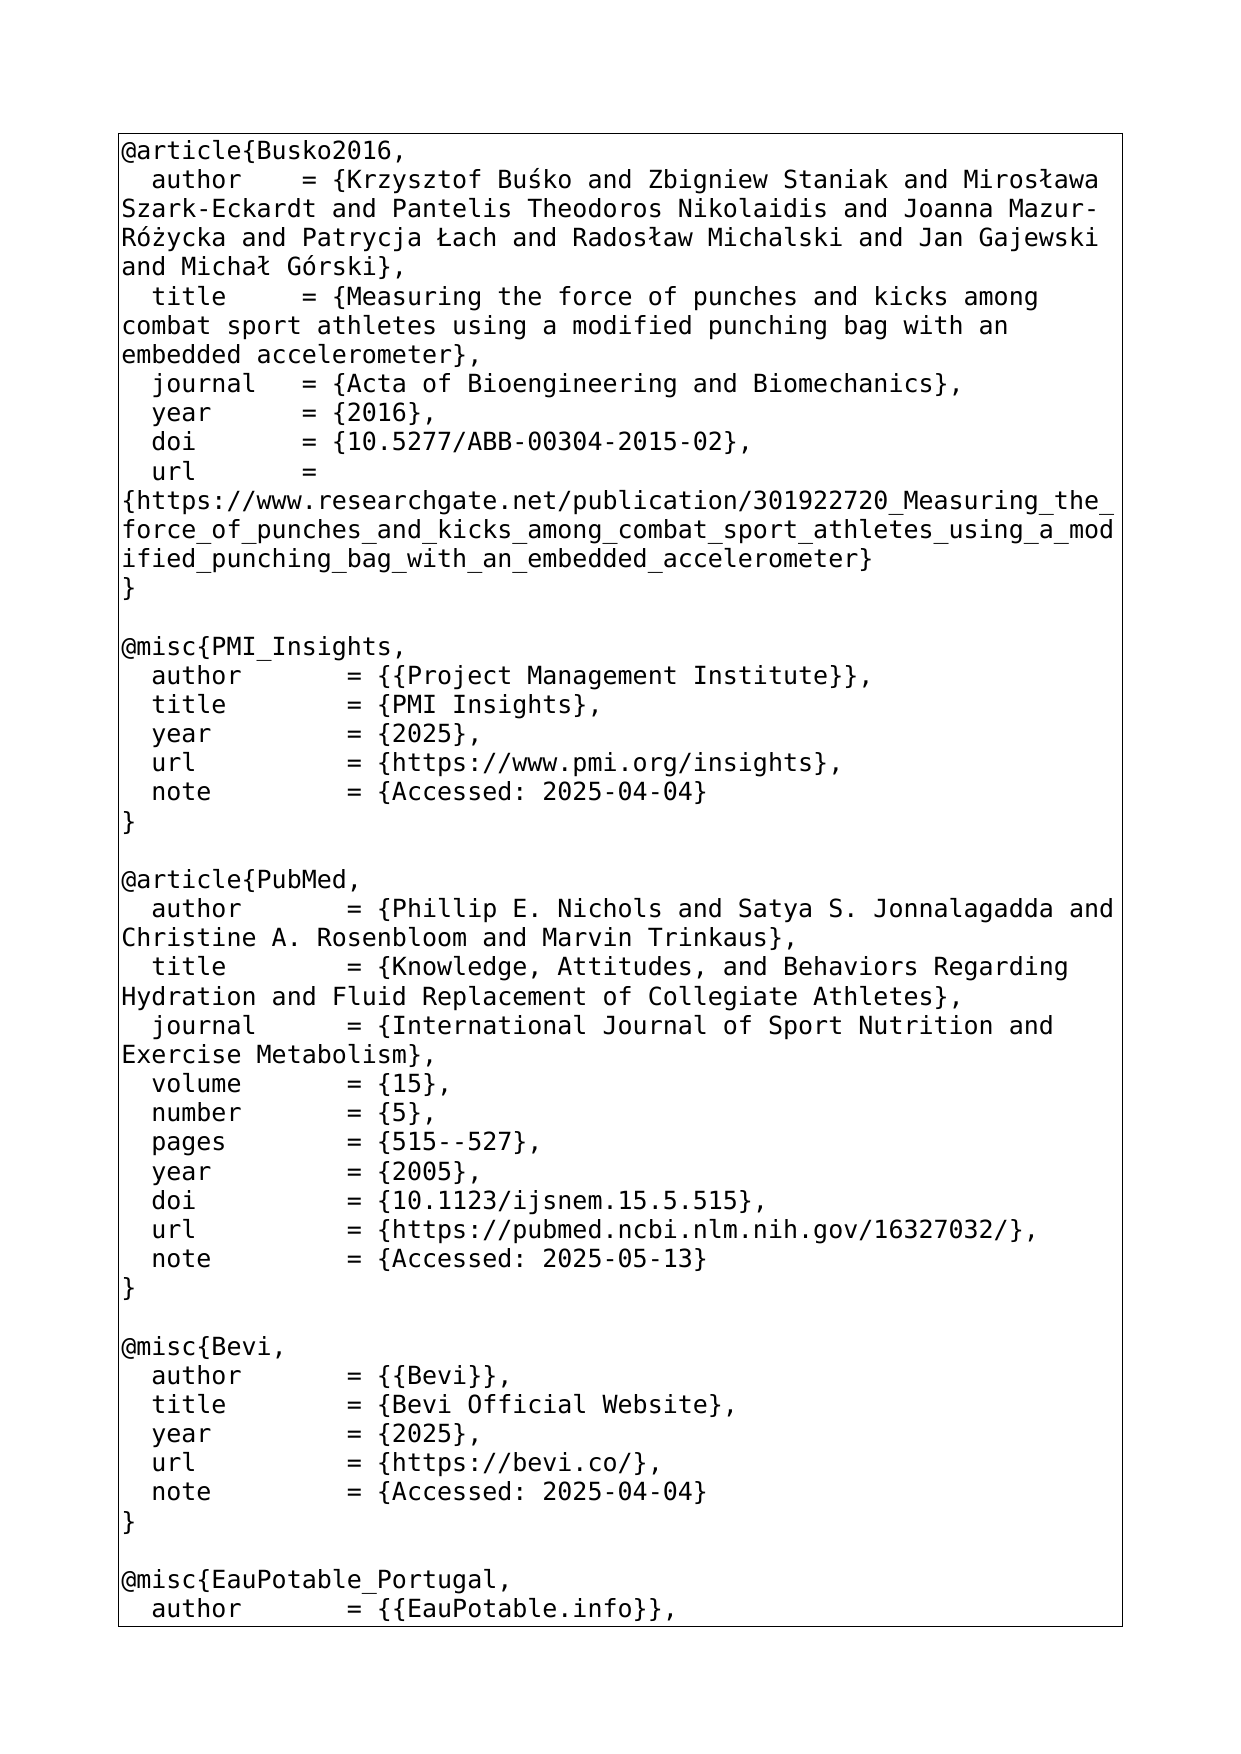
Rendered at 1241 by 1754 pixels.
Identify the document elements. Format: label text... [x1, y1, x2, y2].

table_header @article{Busko2016, author = {Krzysztof Buśko and Zbigniew Staniak and Mirosława Szark-Eckardt and Pantelis Theodoros Nikolaidis and Joanna Mazur-Różycka and Patrycja Łach and Radosław Michalski and Jan Gajewski and Michał Górski}, title = {Measuring the force of punches and kicks among combat sport athletes using a modified punching bag with an embedded accelerometer}, journal = {Acta of Bioengineering and Biomechanics}, year = {2016}, doi = {10.5277/ABB-00304-2015-02}, url = {https://www.researchgate.net/publication/301922720_Measuring_the_force_of_punches_and_kicks_among_combat_sport_athletes_using_a_modified_punching_bag_with_an_embedded_accelerometer} } @misc{PMI_Insights, author = {{Project Management Institute}}, title = {PMI Insights}, year = {2025}, url = {https://www.pmi.org/insights}, note = {Accessed: 2025-04-04} } @article{PubMed, author = {Phillip E. Nichols and Satya S. Jonnalagadda and Christine A. Rosenbloom and Marvin Trinkaus}, title = {Knowledge, Attitudes, and Behaviors Regarding Hydration and Fluid Replacement of Collegiate Athletes}, journal = {International Journal of Sport Nutrition and Exercise Metabolism}, volume = {15}, number = {5}, pages = {515--527}, year = {2005}, doi = {10.1123/ijsnem.15.5.515}, url = {https://pubmed.ncbi.nlm.nih.gov/16327032/}, note = {Accessed: 2025-05-13} } @misc{Bevi, author = {{Bevi}}, title = {Bevi Official Website}, year = {2025}, url = {https://bevi.co/}, note = {Accessed: 2025-04-04} } @misc{EauPotable_Portugal, author = {{EauPotable.info}}, [119, 134, 1122, 1626]
